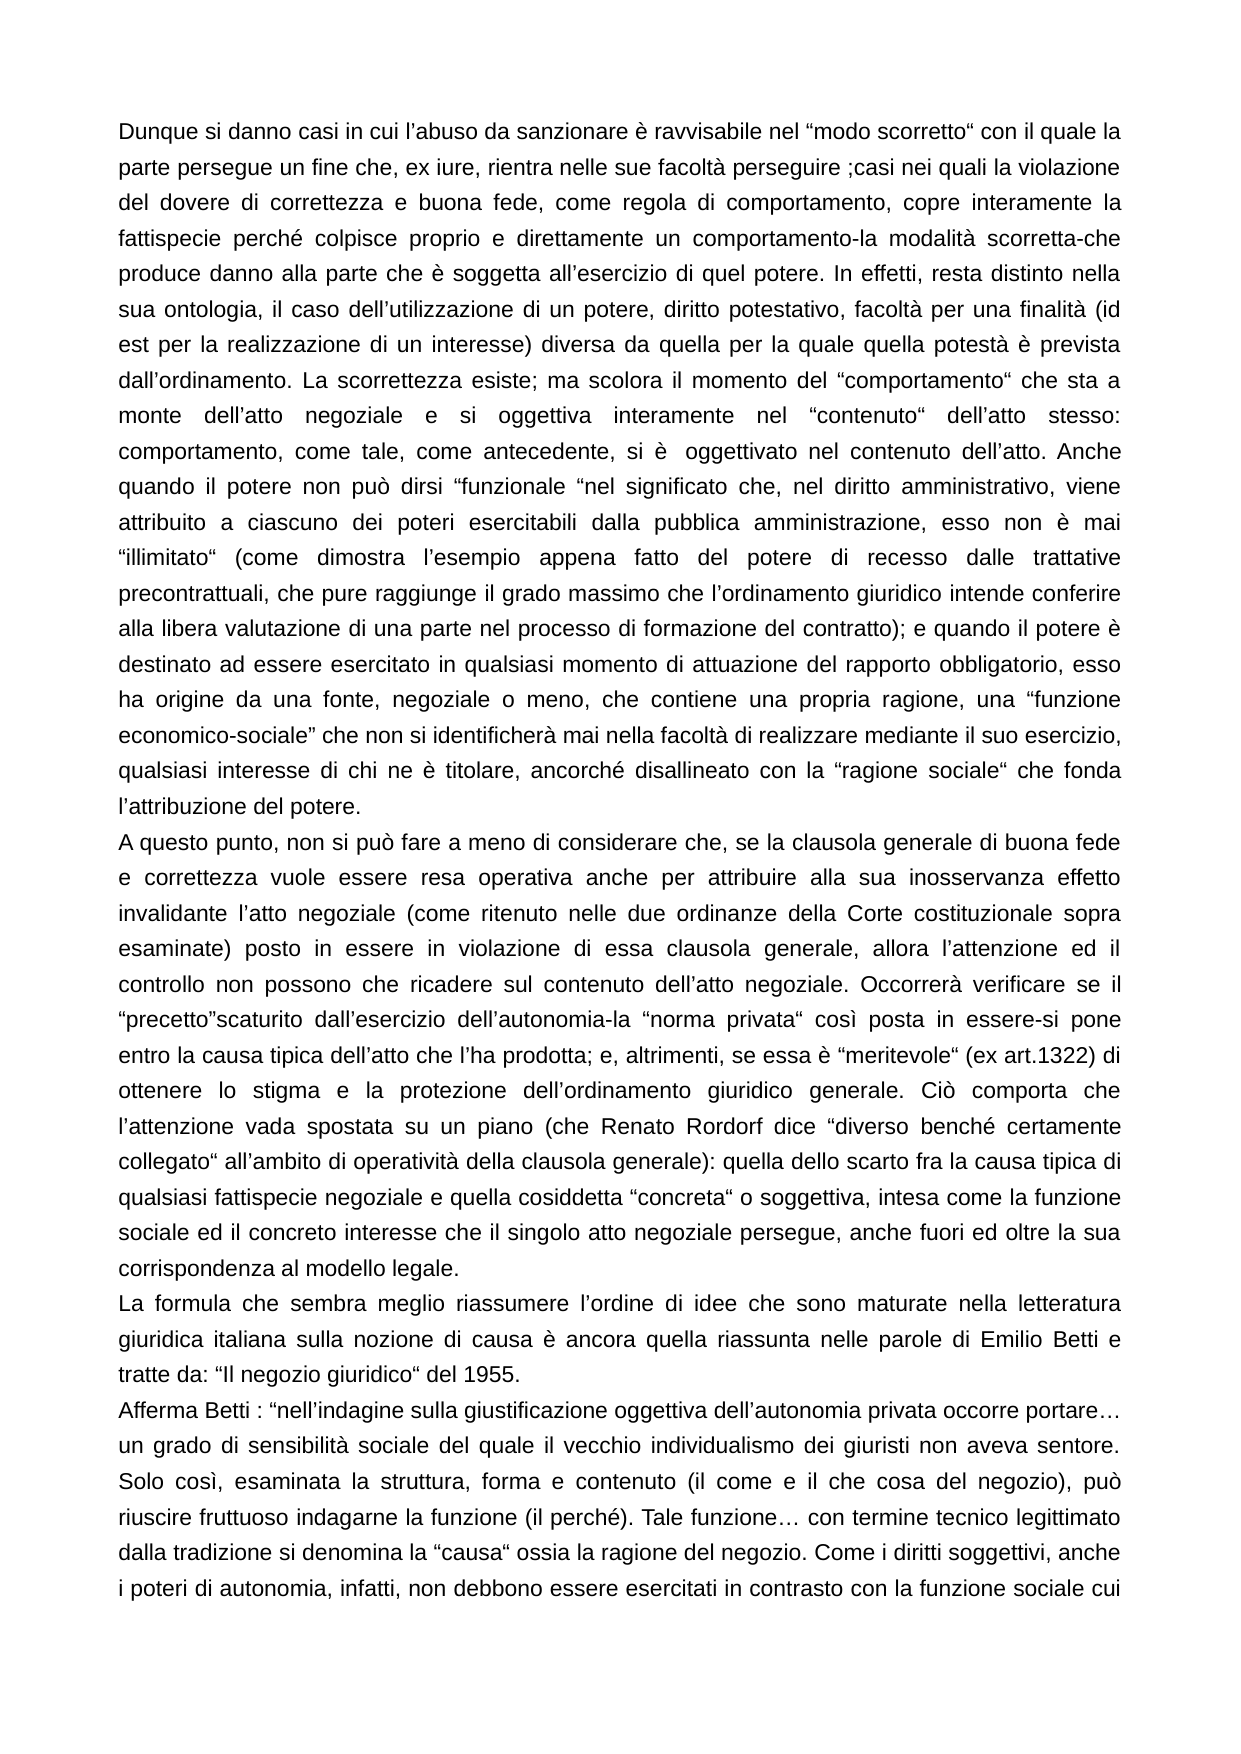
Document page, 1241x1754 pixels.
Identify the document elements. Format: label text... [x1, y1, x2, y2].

text La formula che sembra meglio riassumere l’ordine di idee che sono maturate nella letteratura giuridica italiana sulla nozione di causa è ancora quella riassunta nelle parole di Emilio Betti e tratte da: “Il negozio giuridico“ del 1955. [118, 1290, 1122, 1388]
text Dunque si danno casi in cui l’abuso da sanzionare è ravvisabile nel “modo scorretto“ con il quale la parte persegue un fine che, ex iure, rientra nelle sue facoltà perseguire ;casi nei quali la violazione del dovere di correttezza e buona fede, come regola di comportamento, copre interamente la fattispecie perché colpisce proprio e direttamente un comportamento-la modalità scorretta-che produce danno alla parte che è soggetta all’esercizio di quel potere. In effetti, resta distinto nella sua ontologia, il caso dell’utilizzazione di un potere, diritto potestativo, facoltà per una finalità (id est per la realizzazione di un interesse) diversa da quella per la quale quella potestà è prevista dall’ordinamento. La scorrettezza esiste; ma scolora il momento del “comportamento“ che sta a monte dell’atto negoziale e si oggettiva interamente nel “contenuto“ dell’atto stesso: comportamento, come tale, come antecedente, si è oggettivato nel contenuto dell’atto. Anche quando il potere non può dirsi “funzionale “nel significato che, nel diritto amministrativo, viene attribuito a ciascuno dei poteri esercitabili dalla pubblica amministrazione, esso non è mai “illimitato“ (come dimostra l’esempio appena fatto del potere di recesso dalle trattative precontrattuali, che pure raggiunge il grado massimo che l’ordinamento giuridico intende conferire alla libera valutazione di una parte nel processo di formazione del contratto); e quando il potere è destinato ad essere esercitato in qualsiasi momento di attuazione del rapporto obbligatorio, esso ha origine da una fonte, negoziale o meno, che contiene una propria ragione, una “funzione economico-sociale” che non si identificherà mai nella facoltà di realizzare mediante il suo esercizio, qualsiasi interesse di chi ne è titolare, ancorché disallineato con la “ragione sociale“ che fonda l’attribuzione del potere. [118, 118, 1122, 819]
text Afferma Betti : “nell’indagine sulla giustificazione oggettiva dell’autonomia privata occorre portare… un grado di sensibilità sociale del quale il vecchio individualismo dei giuristi non aveva sentore. Solo così, esaminata la struttura, forma e contenuto (il come e il che cosa del negozio), può riuscire fruttuoso indagarne la funzione (il perché). Tale funzione… con termine tecnico legittimato dalla tradizione si denomina la “causa“ ossia la ragione del negozio. Come i diritti soggettivi, anche i poteri di autonomia, infatti, non debbono essere esercitati in contrasto con la funzione sociale cui [118, 1397, 1122, 1601]
text A questo punto, non si può fare a meno di considerare che, se la clausola generale di buona fede e correttezza vuole essere resa operativa anche per attribuire alla sua inosservanza effetto invalidante l’atto negoziale (come ritenuto nelle due ordinanze della Corte costituzionale sopra esaminate) posto in essere in violazione di essa clausola generale, allora l’attenzione ed il controllo non possono che ricadere sul contenuto dell’atto negoziale. Occorrerà verificare se il “precetto”scaturito dall’esercizio dell’autonomia-la “norma privata“ così posta in essere-si pone entro la causa tipica dell’atto che l’ha prodotta; e, altrimenti, se essa è “meritevole“ (ex art.1322) di ottenere lo stigma e la protezione dell’ordinamento giuridico generale. Ciò comporta che l’attenzione vada spostata su un piano (che Renato Rordorf dice “diverso benché certamente collegato“ all’ambito di operatività della clausola generale): quella dello scarto fra la causa tipica di qualsiasi fattispecie negoziale e quella cosiddetta “concreta“ o soggettiva, intesa come la funzione sociale ed il concreto interesse che il singolo atto negoziale persegue, anche fuori ed oltre la sua corrispondenza al modello legale. [118, 828, 1122, 1281]
